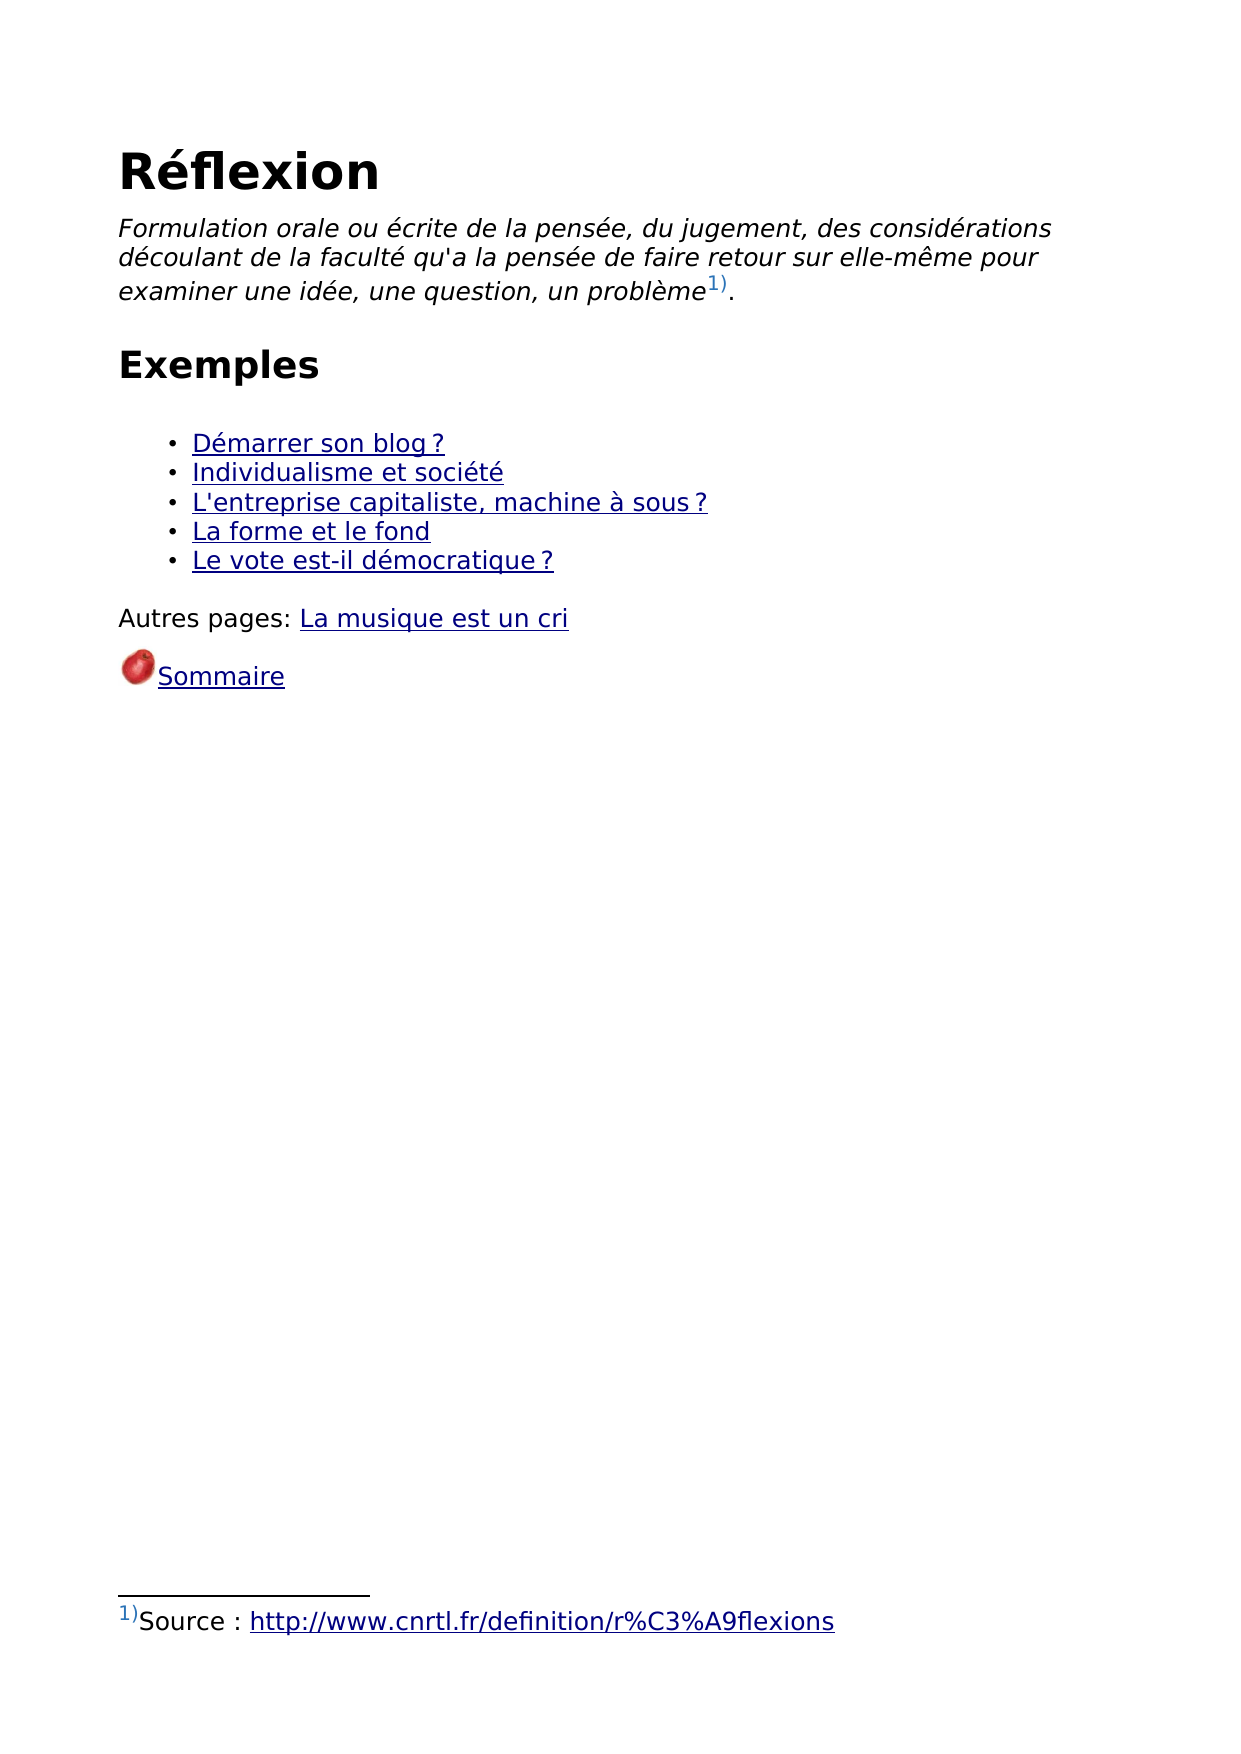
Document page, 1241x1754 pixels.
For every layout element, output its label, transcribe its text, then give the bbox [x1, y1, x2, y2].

list Démarrer son blog ? [177, 429, 1122, 458]
subtitle Exemples [118, 344, 1122, 387]
list Individualisme et société [177, 458, 1122, 488]
text Autres pages: La musique est un cri [118, 605, 1122, 634]
list Le vote est-il démocratique ? [177, 546, 1122, 575]
text Source : http://www.cnrtl.fr/definition/r%C3%A9flexions [118, 1602, 1122, 1636]
picture [118, 646, 158, 686]
subtitle Réflexion [118, 143, 1122, 201]
list La forme et le fond [177, 517, 1122, 546]
text Formulation orale ou écrite de la pensée, du jugement, des considérations découlant de la faculté qu'a la pensée de faire retour sur elle-même pour examiner une idée, une question, un problème. [118, 214, 1122, 306]
list L'entreprise capitaliste, machine à sous ? [177, 488, 1122, 517]
text Sommaire [118, 646, 1122, 691]
